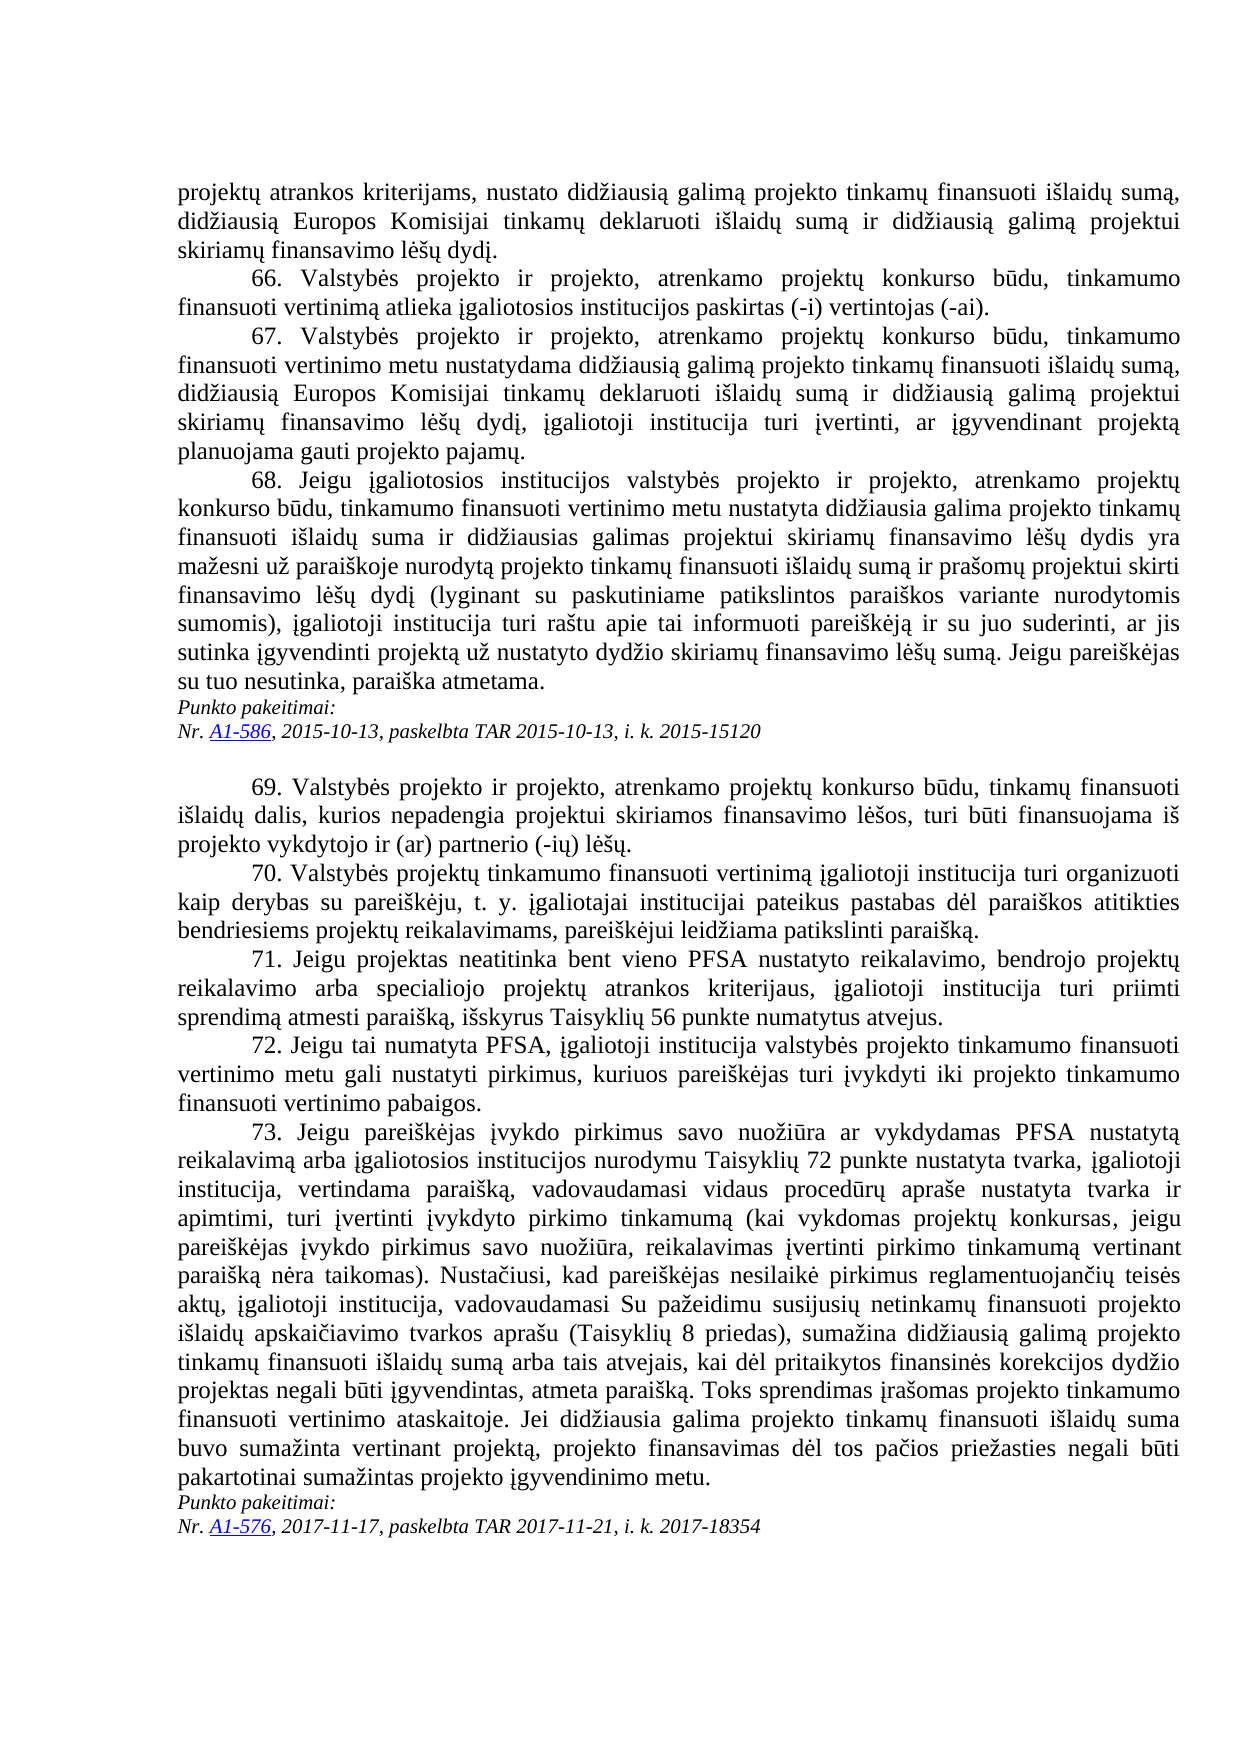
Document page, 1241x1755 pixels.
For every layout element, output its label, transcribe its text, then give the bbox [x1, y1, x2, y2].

text Punkto pakeitimai: [177, 695, 1181, 719]
text 68. Jeigu įgaliotosios institucijos valstybės projekto ir projekto, atrenkamo projektų konkurso būdu, tinkamumo finansuoti vertinimo metu nustatyta didžiausia galima projekto tinkamų finansuoti išlaidų suma ir didžiausias galimas projektui skiriamų finansavimo lėšų dydis yra mažesni už paraiškoje nurodytą projekto tinkamų finansuoti išlaidų sumą ir prašomų projektui skirti finansavimo lėšų dydį (lyginant su paskutiniame patikslintos paraiškos variante nurodytomis sumomis), įgaliotoji institucija turi raštu apie tai informuoti pareiškėją ir su juo suderinti, ar jis sutinka įgyvendinti projektą už nustatyto dydžio skiriamų finansavimo lėšų sumą. Jeigu pareiškėjas su tuo nesutinka, paraiška atmetama. [177, 465, 1181, 695]
text Punkto pakeitimai: [177, 1490, 1181, 1514]
text 66. Valstybės projekto ir projekto, atrenkamo projektų konkurso būdu, tinkamumo finansuoti vertinimą atlieka įgaliotosios institucijos paskirtas (-i) vertintojas (-ai). [177, 263, 1181, 321]
text 70. Valstybės projektų tinkamumo finansuoti vertinimą įgaliotoji institucija turi organizuoti kaip derybas su pareiškėju, t. y. įgaliotajai institucijai pateikus pastabas dėl paraiškos atitikties bendriesiems projektų reikalavimams, pareiškėjui leidžiama patikslinti paraišką. [177, 858, 1181, 944]
text 73. Jeigu pareiškėjas įvykdo pirkimus savo nuožiūra ar vykdydamas PFSA nustatytą reikalavimą arba įgaliotosios institucijos nurodymu Taisyklių 72 punkte nustatyta tvarka, įgaliotoji institucija, vertindama paraišką, vadovaudamasi vidaus procedūrų apraše nustatyta tvarka ir apimtimi, turi įvertinti įvykdyto pirkimo tinkamumą (kai vykdomas projektų konkursas, jeigu pareiškėjas įvykdo pirkimus savo nuožiūra, reikalavimas įvertinti pirkimo tinkamumą vertinant paraišką nėra taikomas). Nustačiusi, kad pareiškėjas nesilaikė pirkimus reglamentuojančių teisės aktų, įgaliotoji institucija, vadovaudamasi Su pažeidimu susijusių netinkamų finansuoti projekto išlaidų apskaičiavimo tvarkos aprašu (Taisyklių 8 priedas), sumažina didžiausią galimą projekto tinkamų finansuoti išlaidų sumą arba tais atvejais, kai dėl pritaikytos finansinės korekcijos dydžio projektas negali būti įgyvendintas, atmeta paraišką. Toks sprendimas įrašomas projekto tinkamumo finansuoti vertinimo ataskaitoje. Jei didžiausia galima projekto tinkamų finansuoti išlaidų suma buvo sumažinta vertinant projektą, projekto finansavimas dėl tos pačios priežasties negali būti pakartotinai sumažintas projekto įgyvendinimo metu. [177, 1117, 1181, 1490]
text 72. Jeigu tai numatyta PFSA, įgaliotoji institucija valstybės projekto tinkamumo finansuoti vertinimo metu gali nustatyti pirkimus, kuriuos pareiškėjas turi įvykdyti iki projekto tinkamumo finansuoti vertinimo pabaigos. [177, 1030, 1181, 1117]
text Nr. A1-586, 2015-10-13, paskelbta TAR 2015-10-13, i. k. 2015-15120 [177, 719, 1181, 743]
text 67. Valstybės projekto ir projekto, atrenkamo projektų konkurso būdu, tinkamumo finansuoti vertinimo metu nustatydama didžiausią galimą projekto tinkamų finansuoti išlaidų sumą, didžiausią Europos Komisijai tinkamų deklaruoti išlaidų sumą ir didžiausią galimą projektui skiriamų finansavimo lėšų dydį, įgaliotoji institucija turi įvertinti, ar įgyvendinant projektą planuojama gauti projekto pajamų. [177, 321, 1181, 465]
text 69. Valstybės projekto ir projekto, atrenkamo projektų konkurso būdu, tinkamų finansuoti išlaidų dalis, kurios nepadengia projektui skiriamos finansavimo lėšos, turi būti finansuojama iš projekto vykdytojo ir (ar) partnerio (-ių) lėšų. [177, 772, 1181, 858]
text projektų atrankos kriterijams, nustato didžiausią galimą projekto tinkamų finansuoti išlaidų sumą, didžiausią Europos Komisijai tinkamų deklaruoti išlaidų sumą ir didžiausią galimą projektui skiriamų finansavimo lėšų dydį. [177, 177, 1181, 263]
text 71. Jeigu projektas neatitinka bent vieno PFSA nustatyto reikalavimo, bendrojo projektų reikalavimo arba specialiojo projektų atrankos kriterijaus, įgaliotoji institucija turi priimti sprendimą atmesti paraišką, išskyrus Taisyklių 56 punkte numatytus atvejus. [177, 944, 1181, 1030]
text Nr. A1-576, 2017-11-17, paskelbta TAR 2017-11-21, i. k. 2017-18354 [177, 1514, 1181, 1538]
